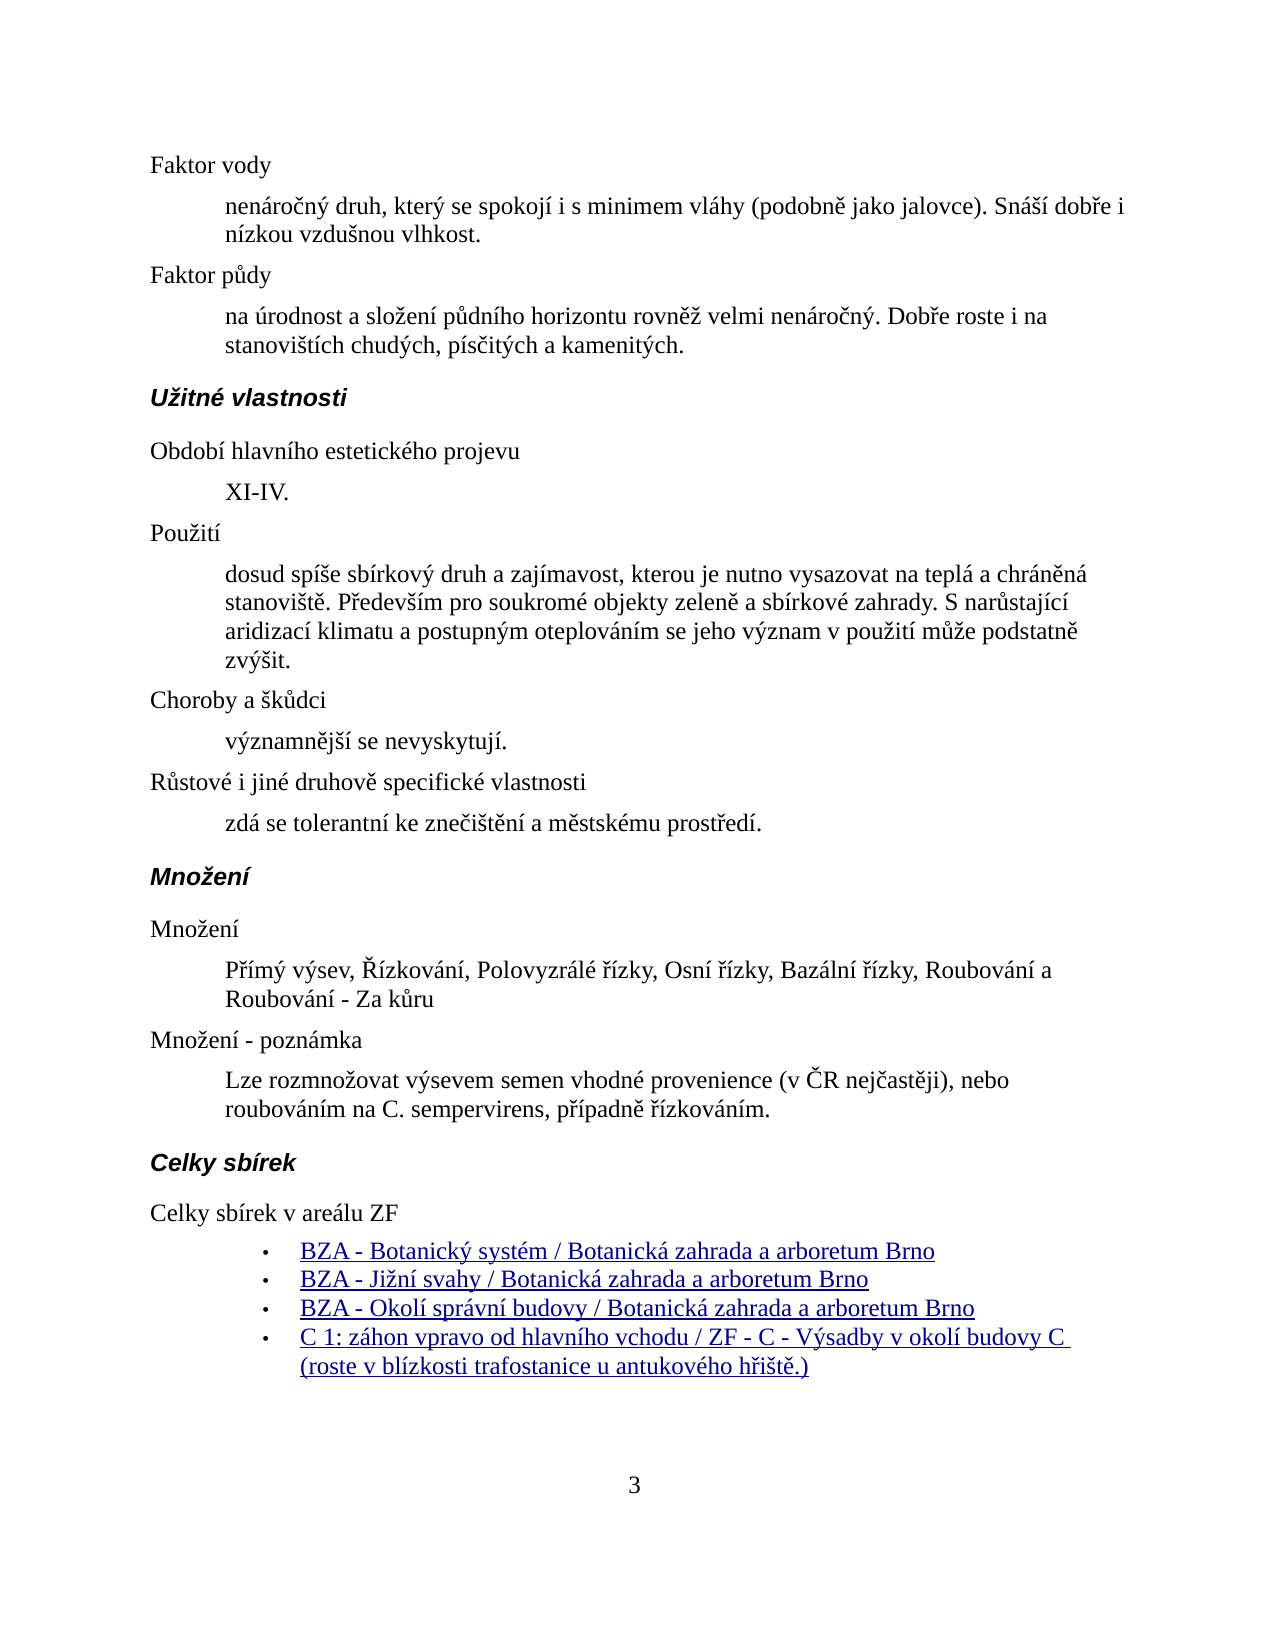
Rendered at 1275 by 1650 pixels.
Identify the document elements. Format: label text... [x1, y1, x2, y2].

list BZA - Jižní svahy / Botanická zahrada a arboretum Brno [262, 1264, 1125, 1293]
text Přímý výsev, Řízkování, Polovyzrálé řízky, Osní řízky, Bazální řízky, Roubování a Roubování - Za kůru [225, 955, 1125, 1013]
subtitle Užitné vlastnosti [150, 383, 1125, 412]
text Růstové i jiné druhově specifické vlastnosti [150, 767, 1125, 796]
text nenáročný druh, který se spokojí i s minimem vláhy (podobně jako jalovce). Snáší dobře i nízkou vzdušnou vlhkost. [225, 191, 1125, 248]
text Celky sbírek v areálu ZF [150, 1198, 1125, 1227]
text významnější se nevyskytují. [225, 726, 1125, 755]
list BZA - Okolí správní budovy / Botanická zahrada a arboretum Brno [262, 1293, 1125, 1322]
text Množení - poznámka [150, 1025, 1125, 1053]
text zdá se tolerantní ke znečištění a městskému prostředí. [225, 808, 1125, 837]
text Faktor vody [150, 150, 1125, 179]
text dosud spíše sbírkový druh a zajímavost, kterou je nutno vysazovat na teplá a chráněná stanoviště. Především pro soukromé objekty zeleně a sbírkové zahrady. S narůstající aridizací klimatu a postupným oteplováním se jeho význam v použití může podstatně zvýšit. [225, 559, 1125, 674]
text Použití [150, 518, 1125, 547]
text Faktor půdy [150, 260, 1125, 289]
text Množení [150, 914, 1125, 943]
subtitle Množení [150, 862, 1125, 890]
list C 1: záhon vpravo od hlavního vchodu / ZF - C - Výsadby v okolí budovy C (roste v blízkosti trafostanice u antukového hřiště.) [262, 1322, 1125, 1379]
list BZA - Botanický systém / Botanická zahrada a arboretum Brno [262, 1236, 1125, 1264]
text Lze rozmnožovat výsevem semen vhodné provenience (v ČR nejčastěji), nebo roubováním na C. sempervirens, případně řízkováním. [225, 1066, 1125, 1123]
text XI-IV. [225, 477, 1125, 506]
subtitle Celky sbírek [150, 1148, 1125, 1177]
text na úrodnost a složení půdního horizontu rovněž velmi nenáročný. Dobře roste i na stanovištích chudých, písčitých a kamenitých. [225, 301, 1125, 358]
text Období hlavního estetického projevu [150, 436, 1125, 465]
text Choroby a škůdci [150, 686, 1125, 714]
